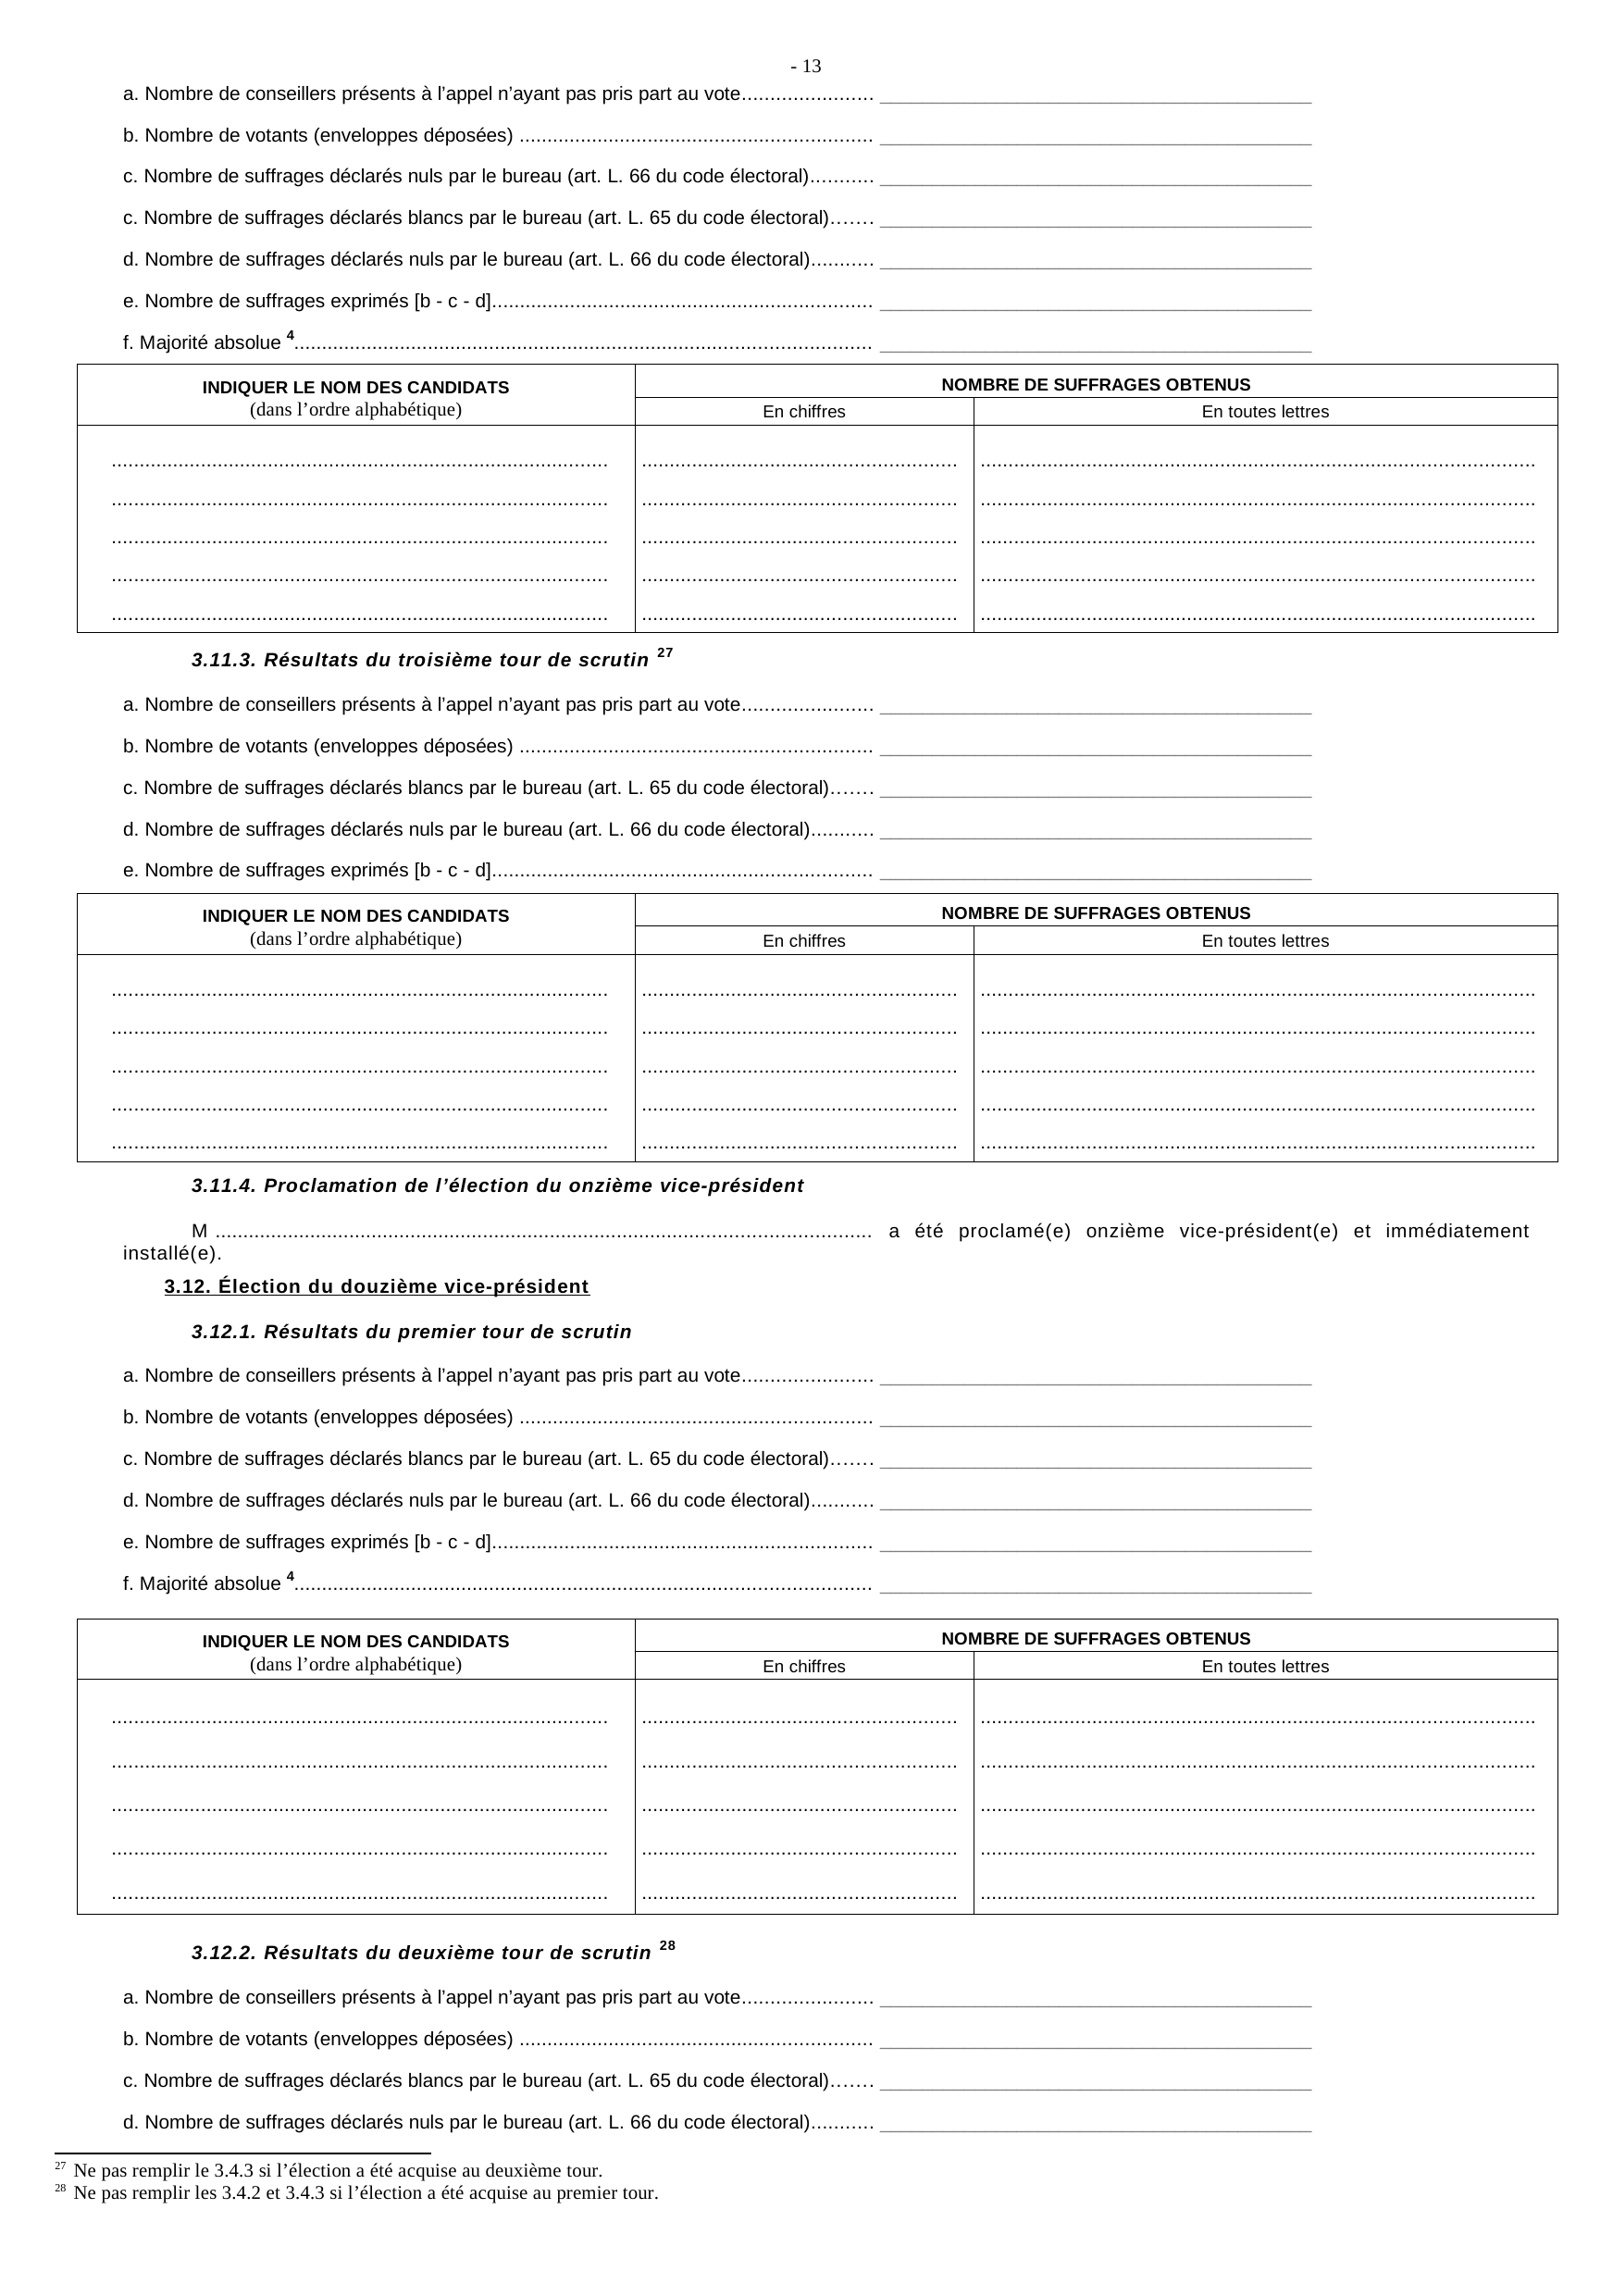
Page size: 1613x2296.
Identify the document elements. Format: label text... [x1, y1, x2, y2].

text d. Nombre de suffrages déclarés nuls par le bureau (art. L. 66 du code électoral) [123, 1489, 1531, 1511]
table_cell [636, 970, 974, 1008]
table_cell [636, 1009, 974, 1047]
table_header NOMBRE DE SUFFRAGES OBTENUS [636, 365, 1557, 397]
text Ne pas remplir les 3.4.2 et 3.4.3 si l’élection a été acquise au premier tour. [55, 2181, 1557, 2203]
table_cell [636, 1085, 974, 1123]
text c. Nombre de suffrages déclarés blancs par le bureau (art. L. 65 du code électoral) [123, 1447, 1531, 1470]
text d. Nombre de suffrages déclarés nuls par le bureau (art. L. 66 du code électoral) [123, 248, 1531, 270]
table_cell [636, 1739, 974, 1782]
table_cell [974, 1695, 1557, 1739]
text d. Nombre de suffrages déclarés nuls par le bureau (art. L. 66 du code électoral) [123, 2111, 1531, 2133]
table_cell [636, 441, 974, 479]
table_cell [78, 970, 635, 1008]
table_cell [78, 1739, 635, 1782]
text b. Nombre de votants (enveloppes déposées) [123, 123, 1531, 146]
table_cell [974, 441, 1557, 479]
text e. Nombre de suffrages exprimés [b - c - d] [123, 290, 1531, 312]
text 3.12.2. Résultats du deuxième tour de scrutin [192, 1938, 1531, 1965]
table_cell [78, 441, 635, 479]
text a. Nombre de conseillers présents à l’appel n’ayant pas pris part au vote [123, 1364, 1531, 1386]
text c. Nombre de suffrages déclarés blancs par le bureau (art. L. 65 du code électoral) [123, 776, 1531, 799]
text e. Nombre de suffrages exprimés [b - c - d] [123, 1531, 1531, 1553]
table_cell [636, 1870, 974, 1914]
table_cell [974, 970, 1557, 1008]
text f. Majorité absolue 4 [123, 1568, 1531, 1595]
table_cell En chiffres [636, 926, 974, 954]
table_cell [636, 955, 974, 970]
table_header NOMBRE DE SUFFRAGES OBTENUS [636, 894, 1557, 925]
table_cell [636, 1047, 974, 1085]
table_cell En toutes lettres [974, 1652, 1557, 1679]
table_cell En toutes lettres [974, 926, 1557, 954]
table_cell [78, 517, 635, 556]
table_cell [78, 955, 635, 970]
table_cell [78, 1695, 635, 1739]
text a. Nombre de conseillers présents à l’appel n’ayant pas pris part au vote [123, 82, 1531, 105]
text 3.12.1. Résultats du premier tour de scrutin [192, 1321, 1531, 1343]
text c. Nombre de suffrages déclarés blancs par le bureau (art. L. 65 du code électoral) [123, 2069, 1531, 2091]
table_cell [636, 1695, 974, 1739]
table_header INDIQUER LE NOM DES CANDIDATS (dans l’ordre alphabétique) [78, 365, 635, 425]
table_cell [636, 556, 974, 594]
text a. Nombre de conseillers présents à l’appel n’ayant pas pris part au vote [123, 1986, 1531, 2008]
table_cell [974, 1085, 1557, 1123]
table_cell [974, 1827, 1557, 1870]
table_cell [78, 1782, 635, 1827]
table_header INDIQUER LE NOM DES CANDIDATS (dans l’ordre alphabétique) [78, 1620, 635, 1679]
text a. Nombre de conseillers présents à l’appel n’ayant pas pris part au vote [123, 693, 1531, 715]
table_cell [78, 594, 635, 632]
table_cell [974, 955, 1557, 970]
text b. Nombre de votants (enveloppes déposées) [123, 735, 1531, 757]
table_cell [974, 1680, 1557, 1695]
text d. Nombre de suffrages déclarés nuls par le bureau (art. L. 66 du code électoral) [123, 817, 1531, 840]
table_cell [636, 1782, 974, 1827]
table_cell [78, 1009, 635, 1047]
table_cell [636, 1680, 974, 1695]
text 3.11.4. Proclamation de l’élection du onzième vice-président [192, 1173, 1531, 1197]
table_cell [78, 1085, 635, 1123]
table_cell [78, 1680, 635, 1695]
table_cell [974, 1009, 1557, 1047]
table_cell [78, 1827, 635, 1870]
text Ne pas remplir le 3.4.3 si l’élection a été acquise au deuxième tour. [55, 2159, 1557, 2181]
table_header NOMBRE DE SUFFRAGES OBTENUS [636, 1620, 1557, 1651]
text M a été proclamé(e) onzième vice-président(e) et immédiatement installé(e). [123, 1220, 1531, 1264]
text 3.11.3. Résultats du troisième tour de scrutin [192, 645, 1531, 672]
table_cell En chiffres [636, 398, 974, 425]
text b. Nombre de votants (enveloppes déposées) [123, 1406, 1531, 1428]
table_cell [974, 1870, 1557, 1914]
table_cell [78, 1870, 635, 1914]
table_cell [974, 517, 1557, 556]
table_cell [974, 556, 1557, 594]
text 3.12. Élection du douzième vice-président [164, 1275, 1531, 1297]
table_cell [974, 594, 1557, 632]
text f. Majorité absolue 4 [123, 328, 1531, 354]
table_cell [974, 1123, 1557, 1161]
table_cell [974, 479, 1557, 517]
table_cell [636, 479, 974, 517]
table_cell [636, 1827, 974, 1870]
text c. Nombre de suffrages déclarés blancs par le bureau (art. L. 65 du code électoral) [123, 206, 1531, 229]
table_header INDIQUER LE NOM DES CANDIDATS (dans l’ordre alphabétique) [78, 894, 635, 954]
table_cell [78, 1123, 635, 1161]
text c. Nombre de suffrages déclarés nuls par le bureau (art. L. 66 du code électoral) [123, 165, 1531, 187]
table_cell [78, 1047, 635, 1085]
table_cell [636, 594, 974, 632]
table_cell [636, 517, 974, 556]
table_cell [974, 426, 1557, 441]
table_cell [974, 1739, 1557, 1782]
table_cell [636, 1123, 974, 1161]
text e. Nombre de suffrages exprimés [b - c - d] [123, 859, 1531, 881]
table_cell [974, 1047, 1557, 1085]
table_cell [78, 479, 635, 517]
text b. Nombre de votants (enveloppes déposées) [123, 2028, 1531, 2050]
table_cell [78, 426, 635, 441]
table_cell [636, 426, 974, 441]
table_cell En toutes lettres [974, 398, 1557, 425]
table_cell En chiffres [636, 1652, 974, 1679]
table_cell [974, 1782, 1557, 1827]
table_cell [78, 556, 635, 594]
